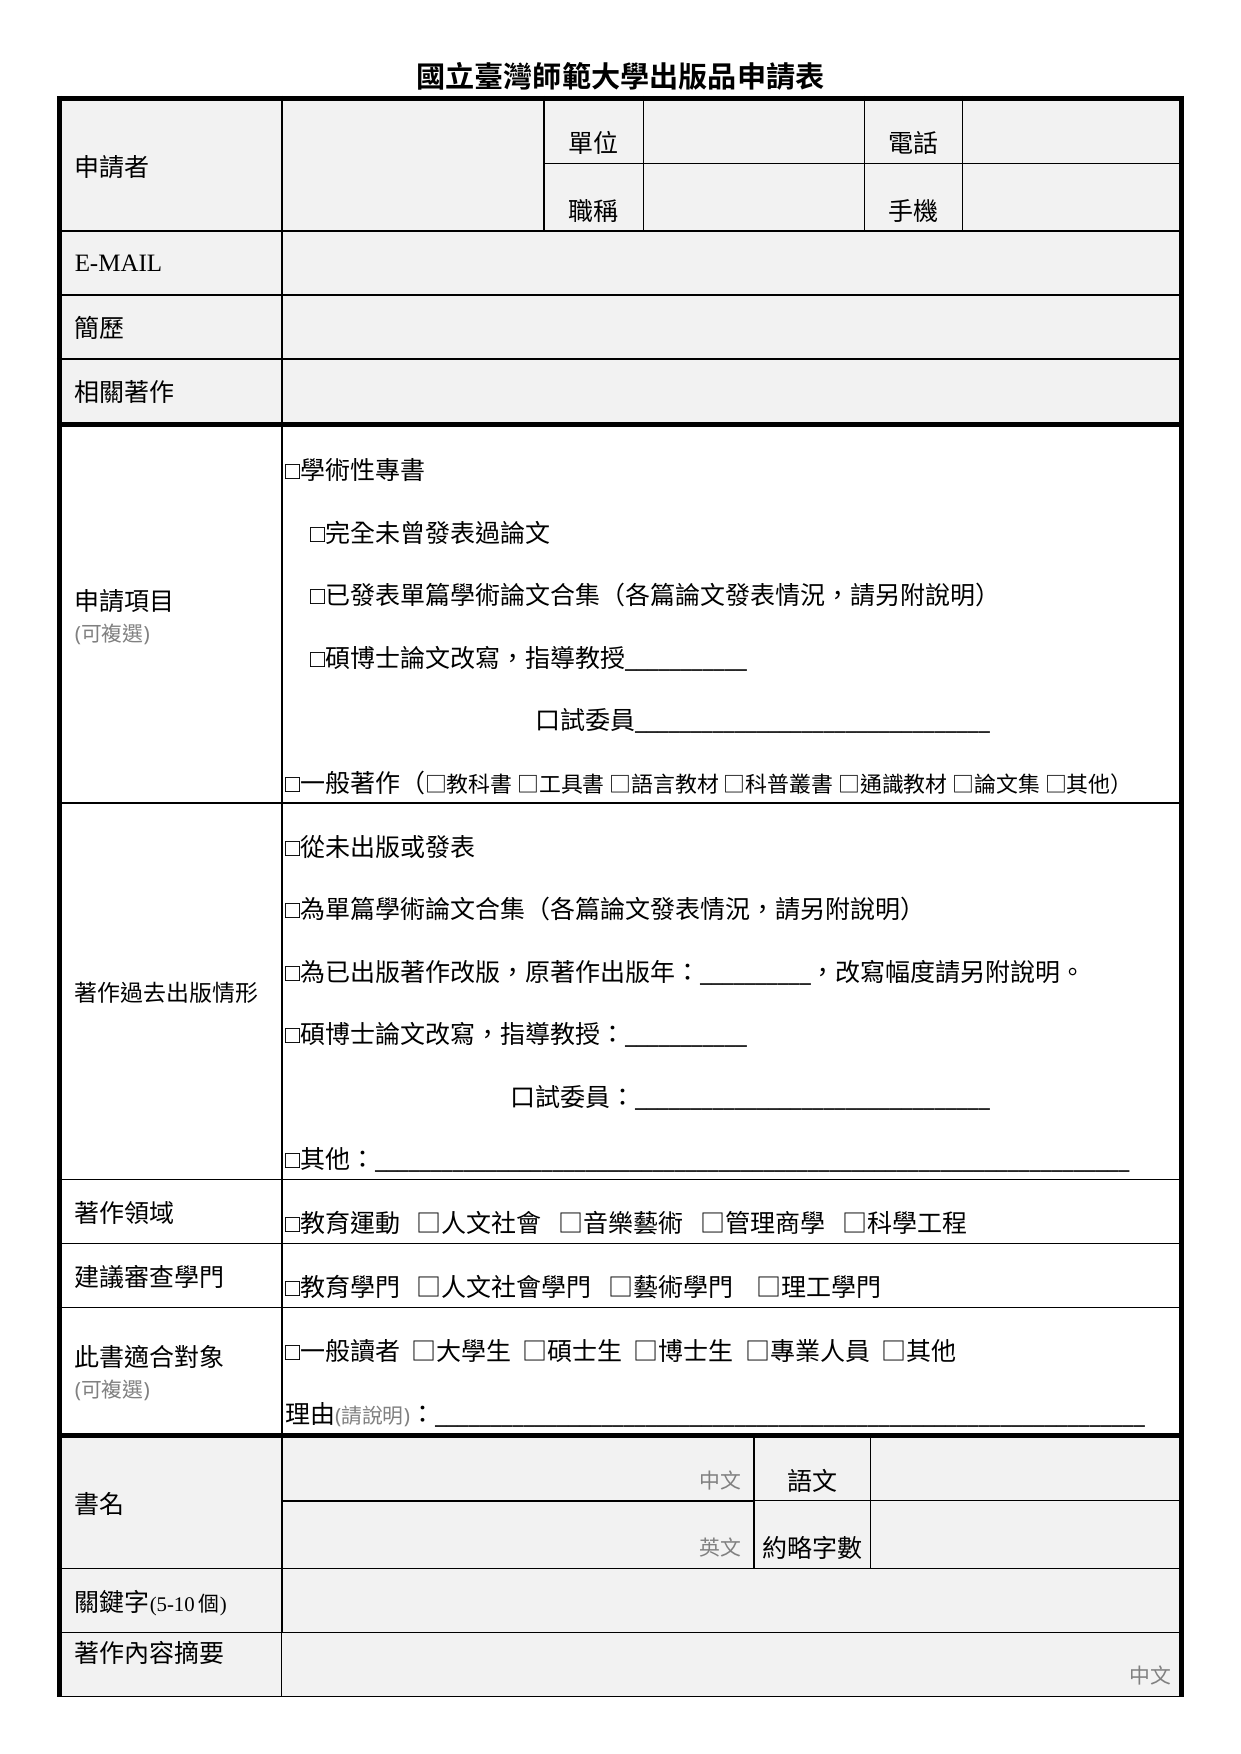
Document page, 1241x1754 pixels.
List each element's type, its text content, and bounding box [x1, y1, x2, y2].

table_cell 建議審查學門 [62, 1244, 281, 1307]
table_cell [283, 1502, 687, 1568]
table_header [963, 101, 1179, 163]
table_cell [283, 1438, 687, 1500]
table_cell 職稱 [545, 164, 643, 230]
table_cell 約略字數 [755, 1501, 870, 1568]
table_cell [283, 1569, 1179, 1632]
table_header 申請者 [62, 101, 281, 230]
table_cell [871, 1438, 1179, 1500]
table_header [644, 101, 864, 163]
table_cell E-MAIL [62, 232, 281, 294]
table_cell 著作領域 [62, 1180, 281, 1243]
table_cell [871, 1501, 1179, 1568]
table_cell 此書適合對象 (可複選) [62, 1308, 281, 1433]
table_cell [283, 232, 1179, 294]
table_cell □從未出版或發表 □為單篇學術論文合集（各篇論文發表情況，請另附說明） □為已出版著作改版，原著作出版年：__________，改寫幅度請另附說明。 □碩博士論文改寫，指導教授：___________ 口試委員：________________________________ □其他：____________________________________________________________________ [283, 804, 1179, 1178]
table_cell 手機 [865, 164, 962, 230]
table_cell [644, 164, 864, 230]
table_cell 書名 [62, 1438, 281, 1568]
table_header 單位 [545, 101, 643, 163]
table_cell [282, 1633, 1118, 1696]
table_cell 英文 [687, 1502, 753, 1568]
table_cell □學術性專書 □完全未曾發表過論文 □已發表單篇學術論文合集（各篇論文發表情況，請另附說明） □碩博士論文改寫，指導教授___________ 口試委員________________________________ □一般著作（□教科書 □工具書 □語言教材 □科普叢書 □通識教材 □論文集 □其他） [283, 427, 1179, 802]
table_cell 相關著作 [62, 360, 281, 422]
table_cell 簡歷 [62, 296, 281, 358]
table_cell 中文 [687, 1438, 753, 1500]
table_cell □教育學門 □人文社會學門 □藝術學門 □理工學門 [283, 1244, 1179, 1307]
table_cell 申請項目 (可複選) [62, 427, 281, 802]
table_header 電話 [865, 101, 962, 163]
text 國立臺灣師範大學出版品申請表 [59, 33, 1181, 96]
table_cell [283, 360, 1179, 422]
table_cell 著作內容摘要 [62, 1633, 281, 1696]
table_cell 語文 [755, 1438, 870, 1500]
table_cell [963, 164, 1179, 230]
table_cell [283, 296, 1179, 358]
table_header [283, 101, 543, 230]
table_cell 關鍵字(5-10個) [62, 1569, 281, 1632]
table_cell 著作過去出版情形 [62, 804, 281, 1178]
table_cell □一般讀者 □大學生 □碩士生 □博士生 □專業人員 □其他 理由(請說明)：________________________________________________________________ [283, 1308, 1179, 1433]
table_cell 中文 [1118, 1633, 1179, 1696]
table_cell □教育運動 □人文社會 □音樂藝術 □管理商學 □科學工程 [283, 1180, 1179, 1243]
